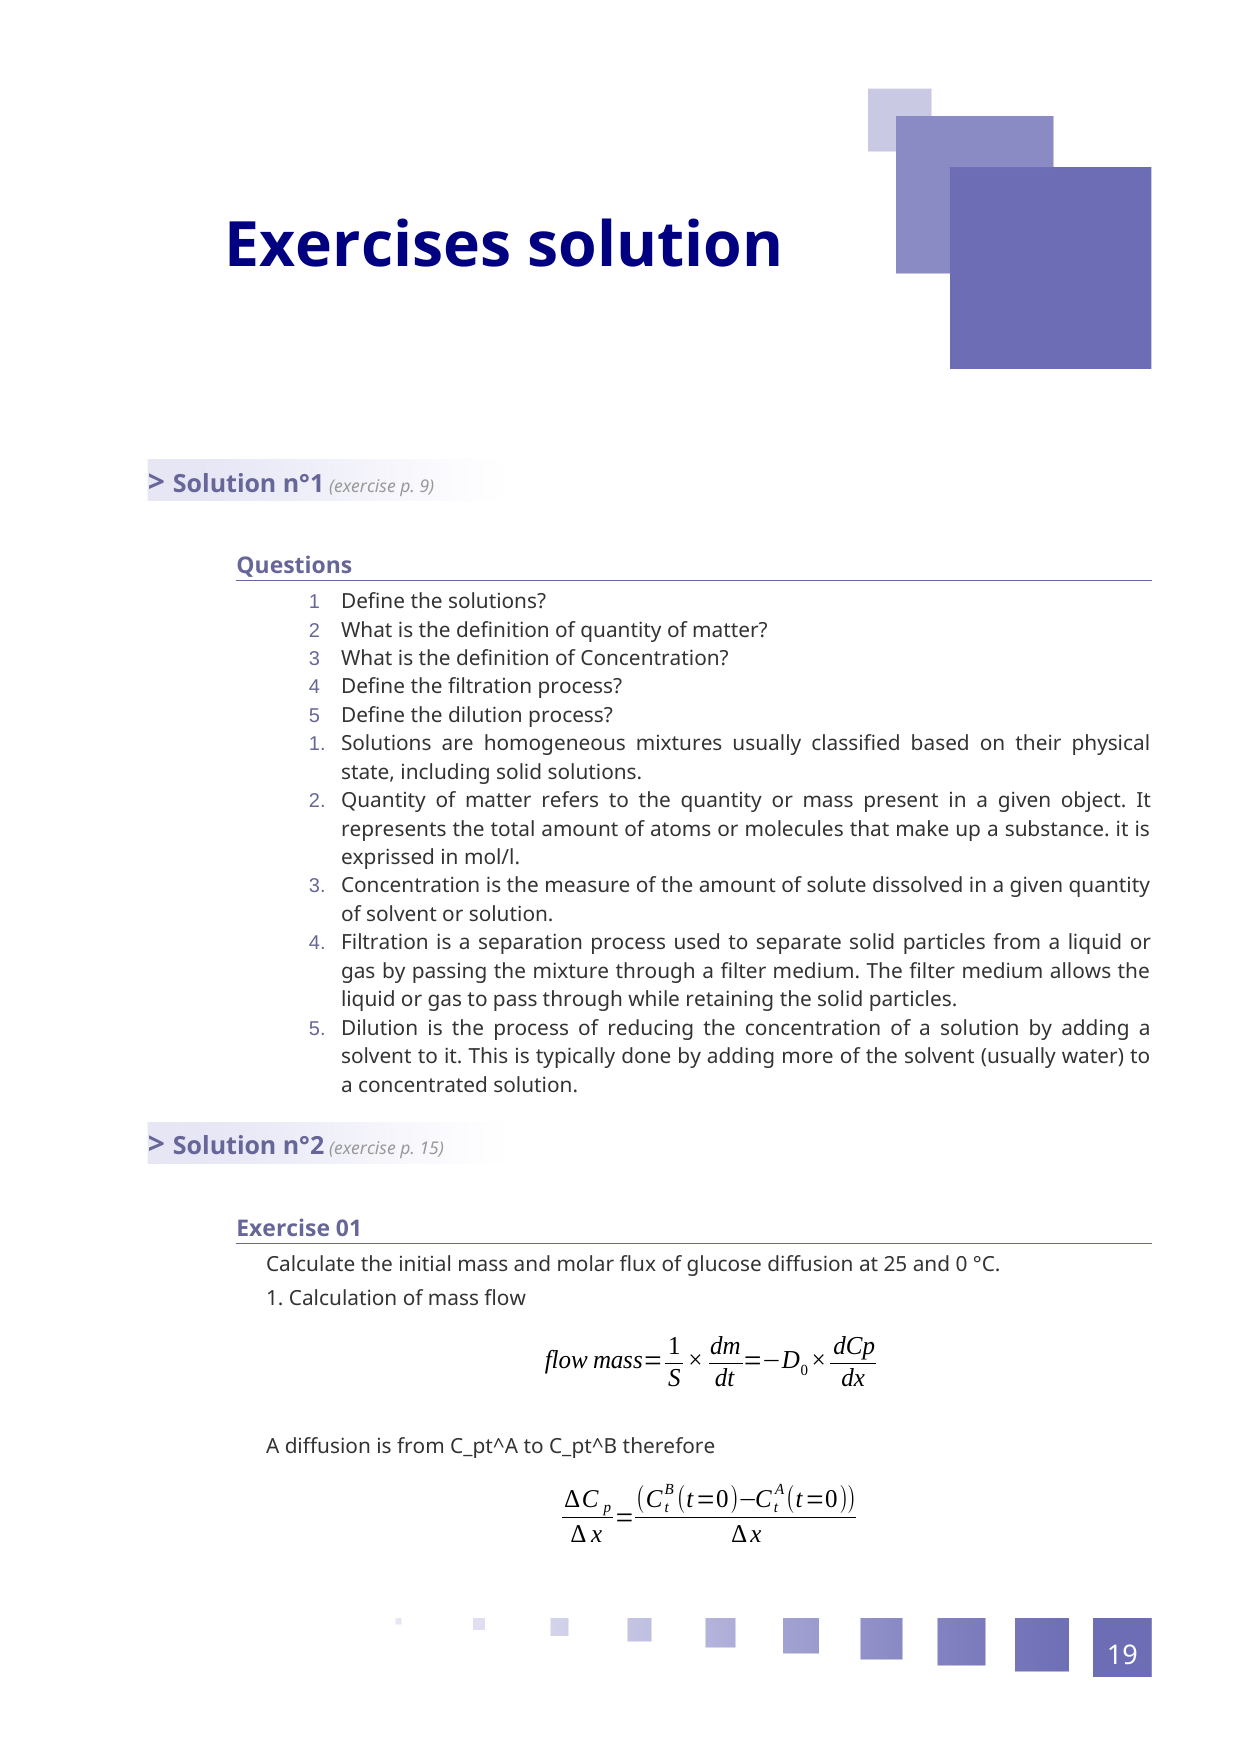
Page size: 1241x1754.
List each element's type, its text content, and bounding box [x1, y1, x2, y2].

picture [351, 88, 1152, 460]
title > Solution n°2 (exercise p. 14) [148, 1123, 1152, 1163]
list What is the definition of Concentration? [303, 643, 1152, 672]
list What is the definition of quantity of matter? [303, 615, 1152, 643]
list Concentration is the measure of the amount of solute dissolved in a given quantity of solvent or solution. [303, 871, 1152, 927]
text A diffusion is from C_pt^A to C_pt^B therefore [266, 1432, 1152, 1460]
picture [351, 581, 1152, 586]
list Solutions are homogeneous mixtures usually classified based on their physical state, including solid solutions. [303, 728, 1152, 785]
list Define the solutions? [303, 586, 1152, 615]
text Calculate the initial mass and molar flux of glucose diffusion at 25 and 0 °C. [266, 1249, 1152, 1277]
title > Solution n°1 (exercise p. 9) [148, 460, 1152, 501]
picture [351, 501, 1152, 549]
text 1. Calculation of mass flow [266, 1283, 1152, 1312]
list Define the dilution process? [303, 700, 1152, 728]
list Quantity of matter refers to the quantity or mass present in a given object. It represents the total amount of atoms or molecules that make up a substance. it is exprissed in mol/l. [303, 785, 1152, 871]
list Dilution is the process of reducing the concentration of a solution by adding a solvent to it. This is typically done by adding more of the solvent (usually water) to a concentrated solution. [303, 1013, 1152, 1098]
title Questions [236, 549, 1152, 580]
list Filtration is a separation process used to separate solid particles from a liquid or gas by passing the mixture through a filter medium. The filter medium allows the liquid or gas to pass through while retaining the solid particles. [303, 927, 1152, 1013]
title Exercises solution [224, 199, 868, 284]
picture [351, 1618, 1152, 1678]
list Define the filtration process? [303, 672, 1152, 700]
title Exercise 01 [236, 1212, 1152, 1243]
